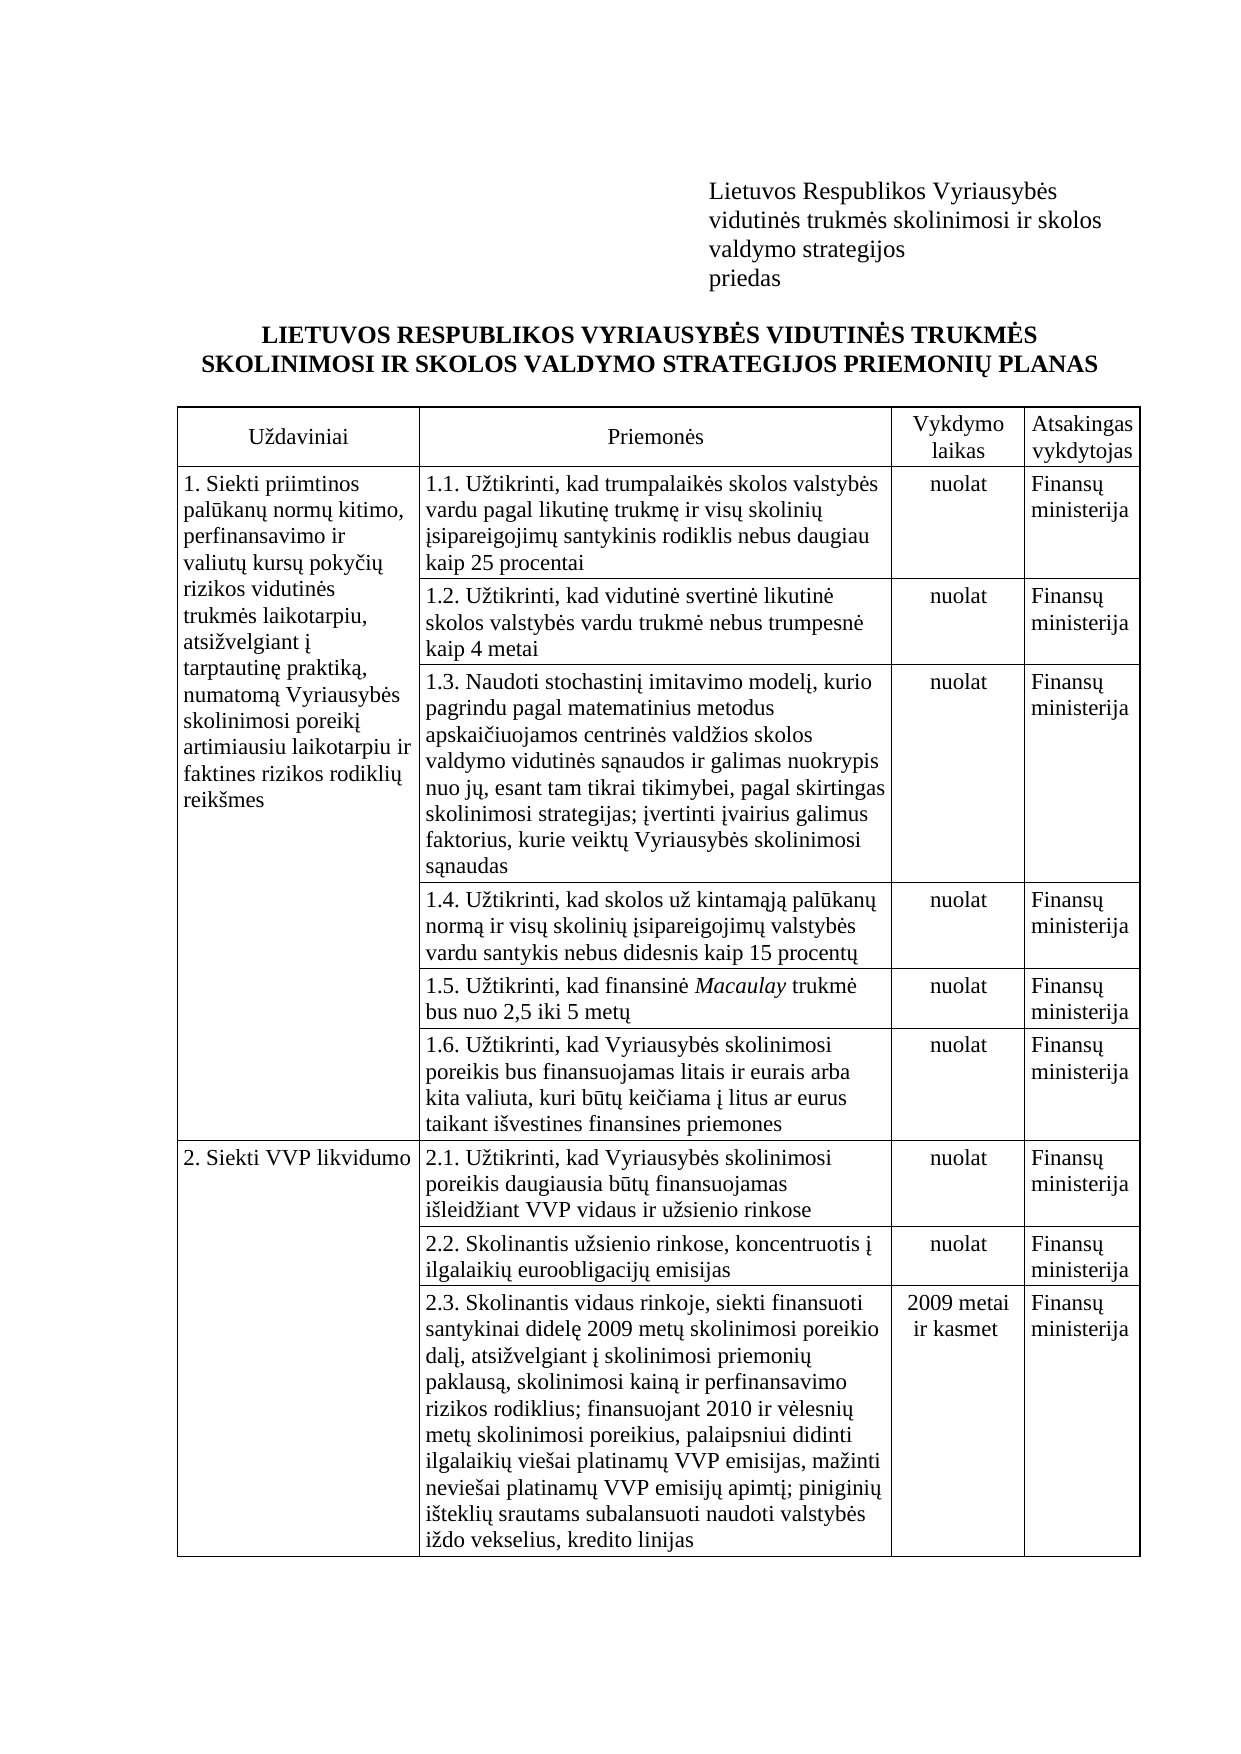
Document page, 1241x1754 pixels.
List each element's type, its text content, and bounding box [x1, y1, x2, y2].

table_cell Finansų ministerija [1025, 1029, 1139, 1140]
table_cell Finansų ministerija [1025, 665, 1139, 882]
table_cell Finansų ministerija [1025, 467, 1139, 578]
table_cell 2. Siekti VVP likvidumo [178, 1141, 419, 1556]
table_cell nuolat [892, 1029, 1024, 1140]
text valdymo strategijos [709, 234, 1122, 263]
table_cell 2.3. Skolinantis vidaus rinkoje, siekti finansuoti santykinai didelę 2009 metų skolinimosi poreikio dalį, atsižvelgiant į skolinimosi priemonių paklausą, skolinimosi kainą ir perfinansavimo rizikos rodiklius; finansuojant 2010 ir vėlesnių metų skolinimosi poreikius, palaipsniui didinti ilgalaikių viešai platinamų VVP emisijas, mažinti neviešai platinamų VVP emisijų apimtį; piniginių išteklių srautams subalansuoti naudoti valstybės iždo vekselius, kredito linijas [420, 1286, 891, 1556]
table_cell 2.1. Užtikrinti, kad Vyriausybės skolinimosi poreikis daugiausia būtų finansuojamas išleidžiant VVP vidaus ir užsienio rinkose [420, 1141, 891, 1226]
table_header Priemonės [420, 408, 891, 466]
table_cell nuolat [892, 969, 1024, 1027]
table_cell Finansų ministerija [1025, 969, 1139, 1027]
table_cell 2009 metai ir kasmet [892, 1286, 1024, 1556]
table_cell nuolat [892, 1227, 1024, 1285]
table_cell Finansų ministerija [1025, 883, 1139, 968]
table_cell nuolat [892, 883, 1024, 968]
table_cell nuolat [892, 467, 1024, 578]
table_cell 1.1. Užtikrinti, kad trumpalaikės skolos valstybės vardu pagal likutinę trukmę ir visų skolinių įsipareigojimų santykinis rodiklis nebus daugiau kaip 25 procentai [420, 467, 891, 578]
table_cell Finansų ministerija [1025, 1286, 1139, 1556]
table_cell Finansų ministerija [1025, 1141, 1139, 1226]
table_cell nuolat [892, 1141, 1024, 1226]
table_header Vykdymo laikas [892, 408, 1024, 466]
table_cell 1.2. Užtikrinti, kad vidutinė svertinė likutinė skolos valstybės vardu trukmė nebus trumpesnė kaip 4 metai [420, 579, 891, 664]
table_cell 2.2. Skolinantis užsienio rinkose, koncentruotis į ilgalaikių euroobligacijų emisijas [420, 1227, 891, 1285]
table_cell 1.5. Užtikrinti, kad finansinė Macaulay trukmė bus nuo 2,5 iki 5 metų [420, 969, 891, 1027]
table_cell 1.3. Naudoti stochastinį imitavimo modelį, kurio pagrindu pagal matematinius metodus apskaičiuojamos centrinės valdžios skolos valdymo vidutinės sąnaudos ir galimas nuokrypis nuo jų, esant tam tikrai tikimybei, pagal skirtingas skolinimosi strategijas; įvertinti įvairius galimus faktorius, kurie veiktų Vyriausybės skolinimosi sąnaudas [420, 665, 891, 882]
table_cell 1. Siekti priimtinos palūkanų normų kitimo, perfinansavimo ir valiutų kursų pokyčių rizikos vidutinės trukmės laikotarpiu, atsižvelgiant į tarptautinę praktiką, numatomą Vyriausybės skolinimosi poreikį artimiausiu laikotarpiu ir faktines rizikos rodiklių reikšmes [178, 467, 419, 1140]
text vidutinės trukmės skolinimosi ir skolos [709, 205, 1122, 234]
table_header Atsakingas vykdytojas [1025, 408, 1139, 466]
text Lietuvos Respublikos Vyriausybės [709, 176, 1122, 205]
table_cell nuolat [892, 665, 1024, 882]
table_cell 1.6. Užtikrinti, kad Vyriausybės skolinimosi poreikis bus finansuojamas litais ir eurais arba kita valiuta, kuri būtų keičiama į litus ar eurus taikant išvestines finansines priemones [420, 1029, 891, 1140]
text priedas [709, 263, 1122, 291]
table_header Uždaviniai [178, 408, 419, 466]
table_cell Finansų ministerija [1025, 1227, 1139, 1285]
table_cell Finansų ministerija [1025, 579, 1139, 664]
text LIETUVOS RESPUBLIKOS VYRIAUSYBĖS VIDUTINĖS TRUKMĖS SKOLINIMOSI IR SKOLOS VALDYMO STRATEGIJOS PRIEMONIŲ PLANAS [177, 320, 1122, 378]
table_cell nuolat [892, 579, 1024, 664]
table_cell 1.4. Užtikrinti, kad skolos už kintamąją palūkanų normą ir visų skolinių įsipareigojimų valstybės vardu santykis nebus didesnis kaip 15 procentų [420, 883, 891, 968]
